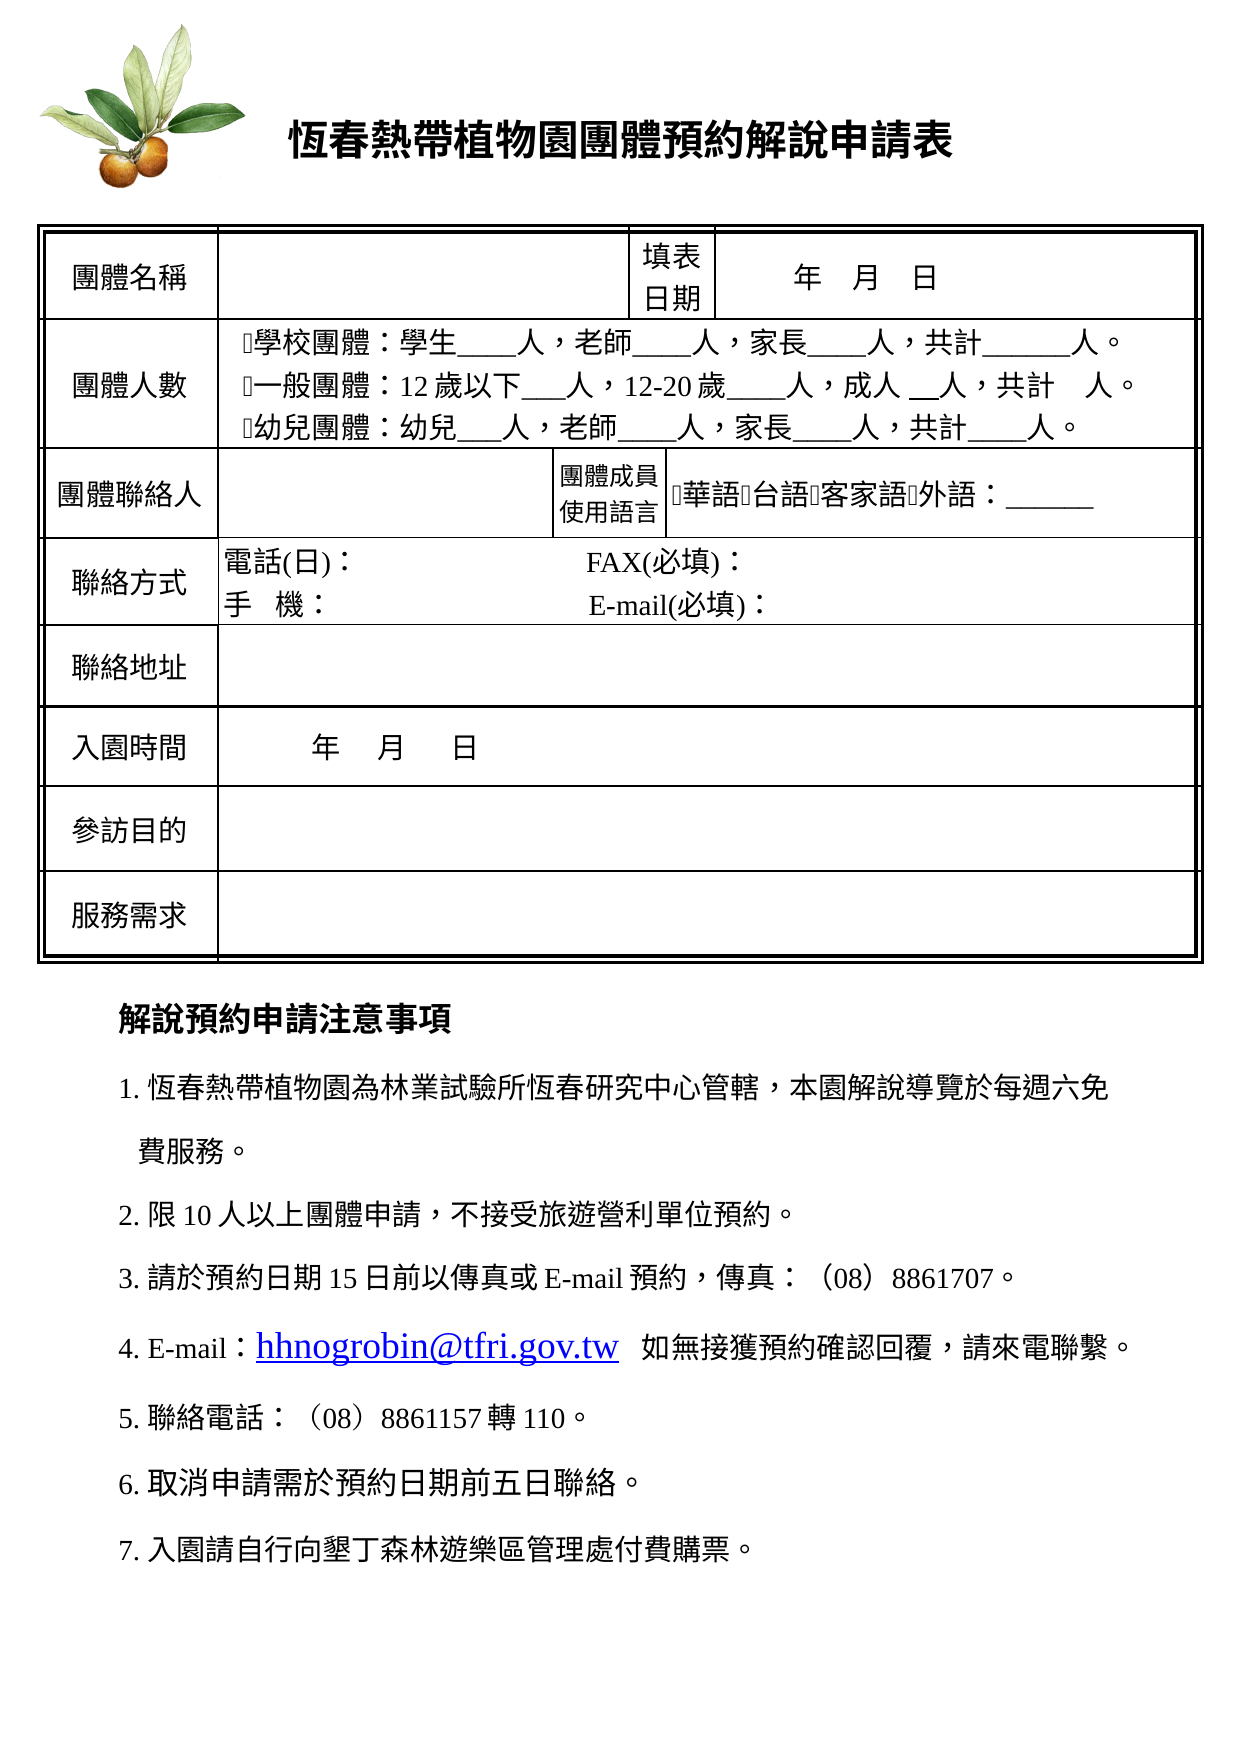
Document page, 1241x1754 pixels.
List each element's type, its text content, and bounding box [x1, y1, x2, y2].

table_header 團體名稱 [41, 227, 217, 318]
list 恆春熱帶植物園為林業試驗所恆春研究中心管轄，本園解說導覽於每週六免費服務。 [118, 1065, 1122, 1171]
list 聯絡電話：（08）8861157轉110。 [118, 1395, 1122, 1437]
picture [24, 12, 262, 200]
table_cell 團體人數 [46, 320, 217, 447]
table_header [219, 234, 628, 318]
table_header 年 月 日 [716, 227, 1199, 318]
list 取消申請需於預約日期前五日聯絡。 [118, 1458, 1122, 1504]
table_cell 團體聯絡人 [46, 449, 217, 537]
table_cell 團體成員使用語言 [554, 449, 665, 537]
text 解說預約申請注意事項 [118, 992, 1122, 1041]
table_cell 聯絡地址 [46, 626, 217, 705]
table_header 填表日期 [630, 234, 714, 318]
table_cell [219, 787, 1194, 870]
table_cell [219, 449, 552, 537]
table_cell [219, 872, 1194, 954]
list 限10人以上團體申請，不接受旅遊營利單位預約。 [118, 1192, 1122, 1234]
list E-mail：hhnogrobin@tfri.gov.tw 如無接獲預約確認回覆，請來電聯繫。 [118, 1318, 1122, 1369]
table_cell 學校團體：學生____人，老師____人，家長____人，共計______人。 一般團體：12歲以下___人，12-20歲____人，成人 人，共計 人。 幼兒團體：幼兒___人，老師____人，家長____人，共計____人。 [219, 320, 1194, 447]
table_cell 服務需求 [46, 872, 217, 954]
table_cell 華語台語客家語外語：______ [667, 449, 1194, 537]
text 恆春熱帶植物園團體預約解說申請表 [262, 107, 1122, 167]
table_cell 參訪目的 [46, 787, 217, 870]
table_cell 入園時間 [46, 708, 217, 785]
list 請於預約日期15日前以傳真或E-mail預約，傳真：（08）8861707。 [118, 1255, 1122, 1297]
table_cell [219, 625, 1194, 705]
list 入園請自行向墾丁森林遊樂區管理處付費購票。 [118, 1526, 1122, 1569]
table_cell 聯絡方式 [46, 539, 218, 623]
table_cell 電話(日)： FAX(必填)： 手 機： E-mail(必填)： [219, 538, 1194, 623]
table_cell 年 月 日 [219, 708, 1194, 785]
